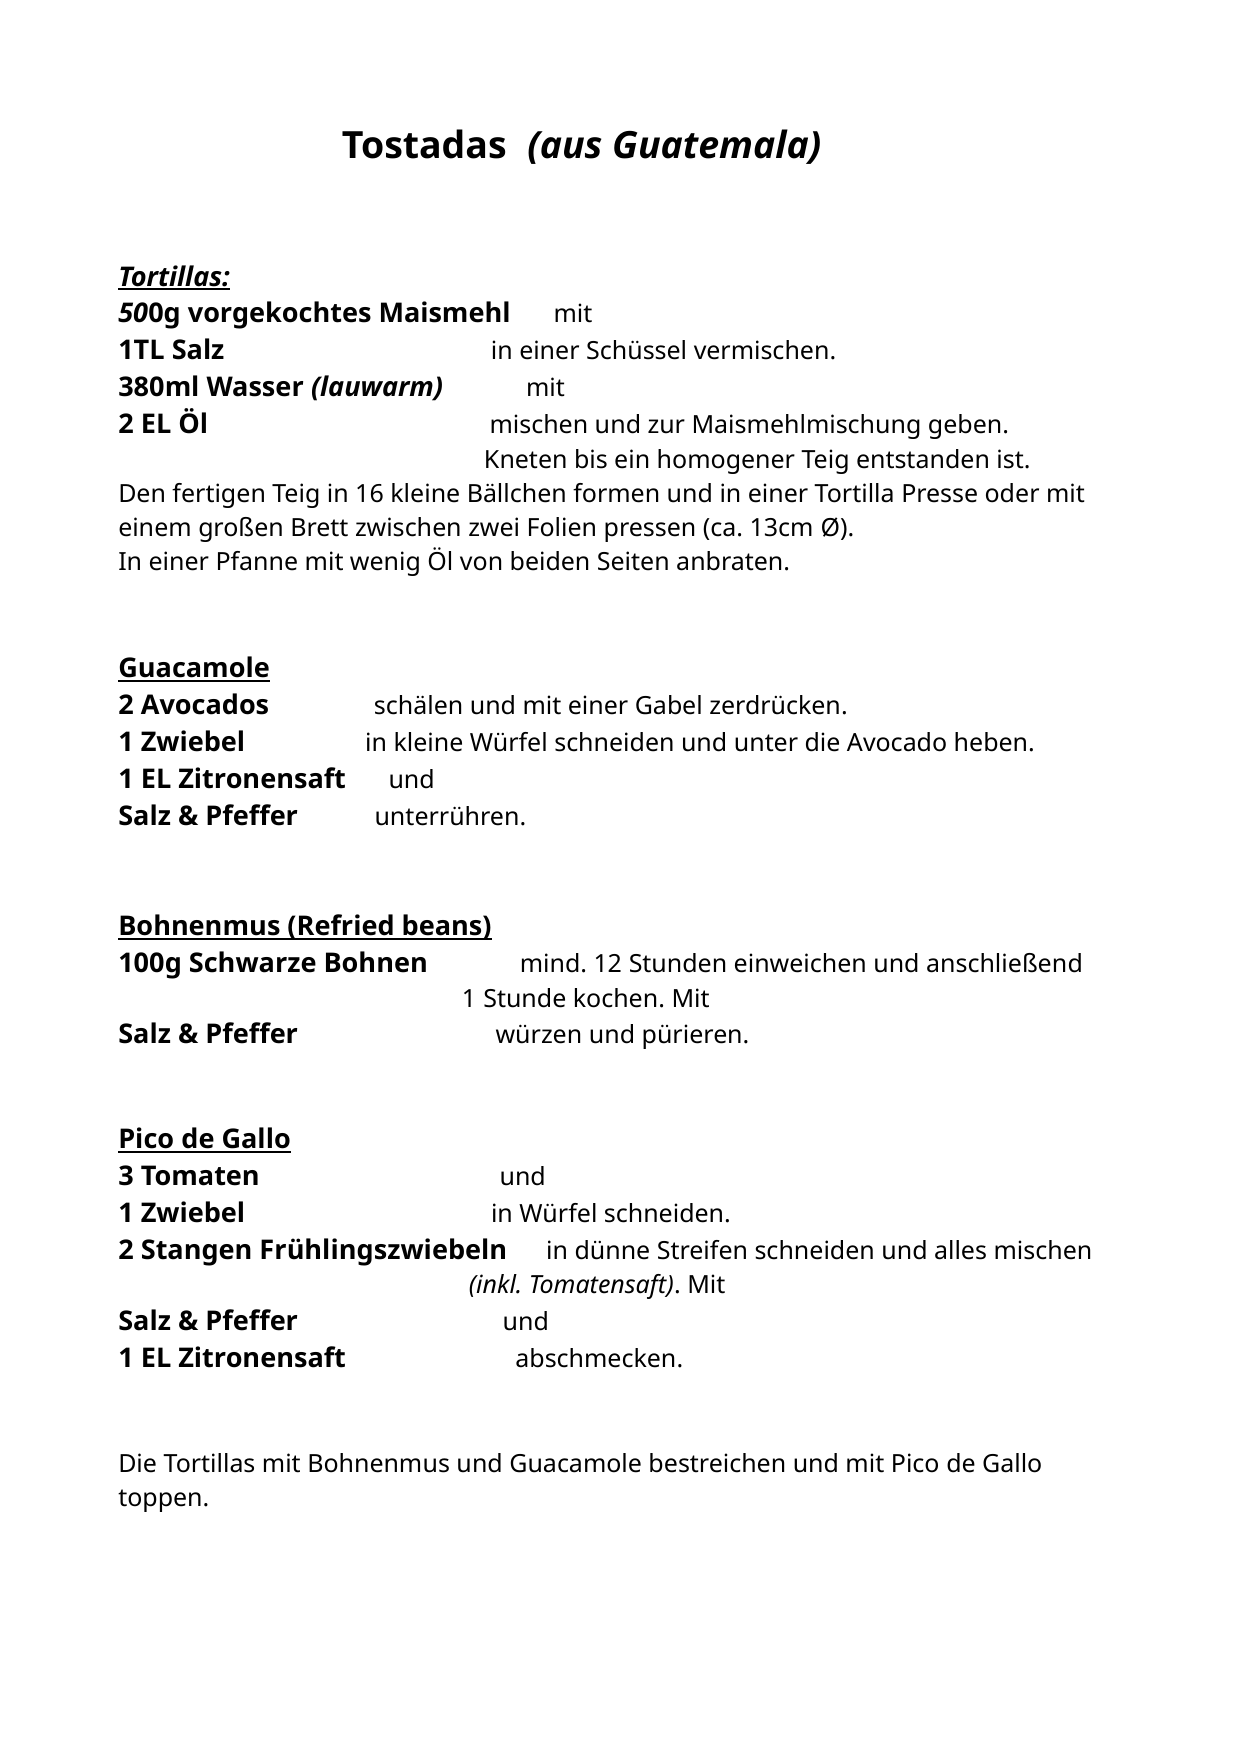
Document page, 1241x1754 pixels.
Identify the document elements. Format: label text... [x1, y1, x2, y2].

list In einer Pfanne mit wenig Öl von beiden Seiten anbraten. Guacamole 2 Avocados schälen und mit einer Gabel zerdrücken. 1 Zwiebel in kleine Würfel schneiden und unter die Avocado heben. 1 EL Zitronensaft und Salz & Pfeffer unterrühren. Bohnenmus (Refried beans) 100g Schwarze Bohnen mind. 12 Stunden einweichen und anschließend 1 Stunde kochen. Mit Salz & Pfeffer würzen und pürieren. Pico de Gallo 3 Tomaten und 1 Zwiebel in Würfel schneiden. 2 Stangen Frühlingszwiebeln in dünne Streifen schneiden und alles mischen (inkl. Tomatensaft). Mit Salz & Pfeffer und 1 EL Zitronensaft abschmecken. Die Tortillas mit Bohnenmus und Guacamole bestreichen und mit Pico de Gallo toppen. [118, 544, 1122, 1616]
text Tostadas (aus Guatemala) Tortillas: 500g vorgekochtes Maismehl mit 1TL Salz in einer Schüssel vermischen. 380ml Wasser (lauwarm) mit 2 EL Öl mischen und zur Maismehlmischung geben. Kneten bis ein homogener Teig entstanden ist. Den fertigen Teig in 16 kleine Bällchen formen und in einer Tortilla Presse oder mit einem großen Brett zwischen zwei Folien pressen (ca. 13cm Ø). [118, 118, 1122, 544]
